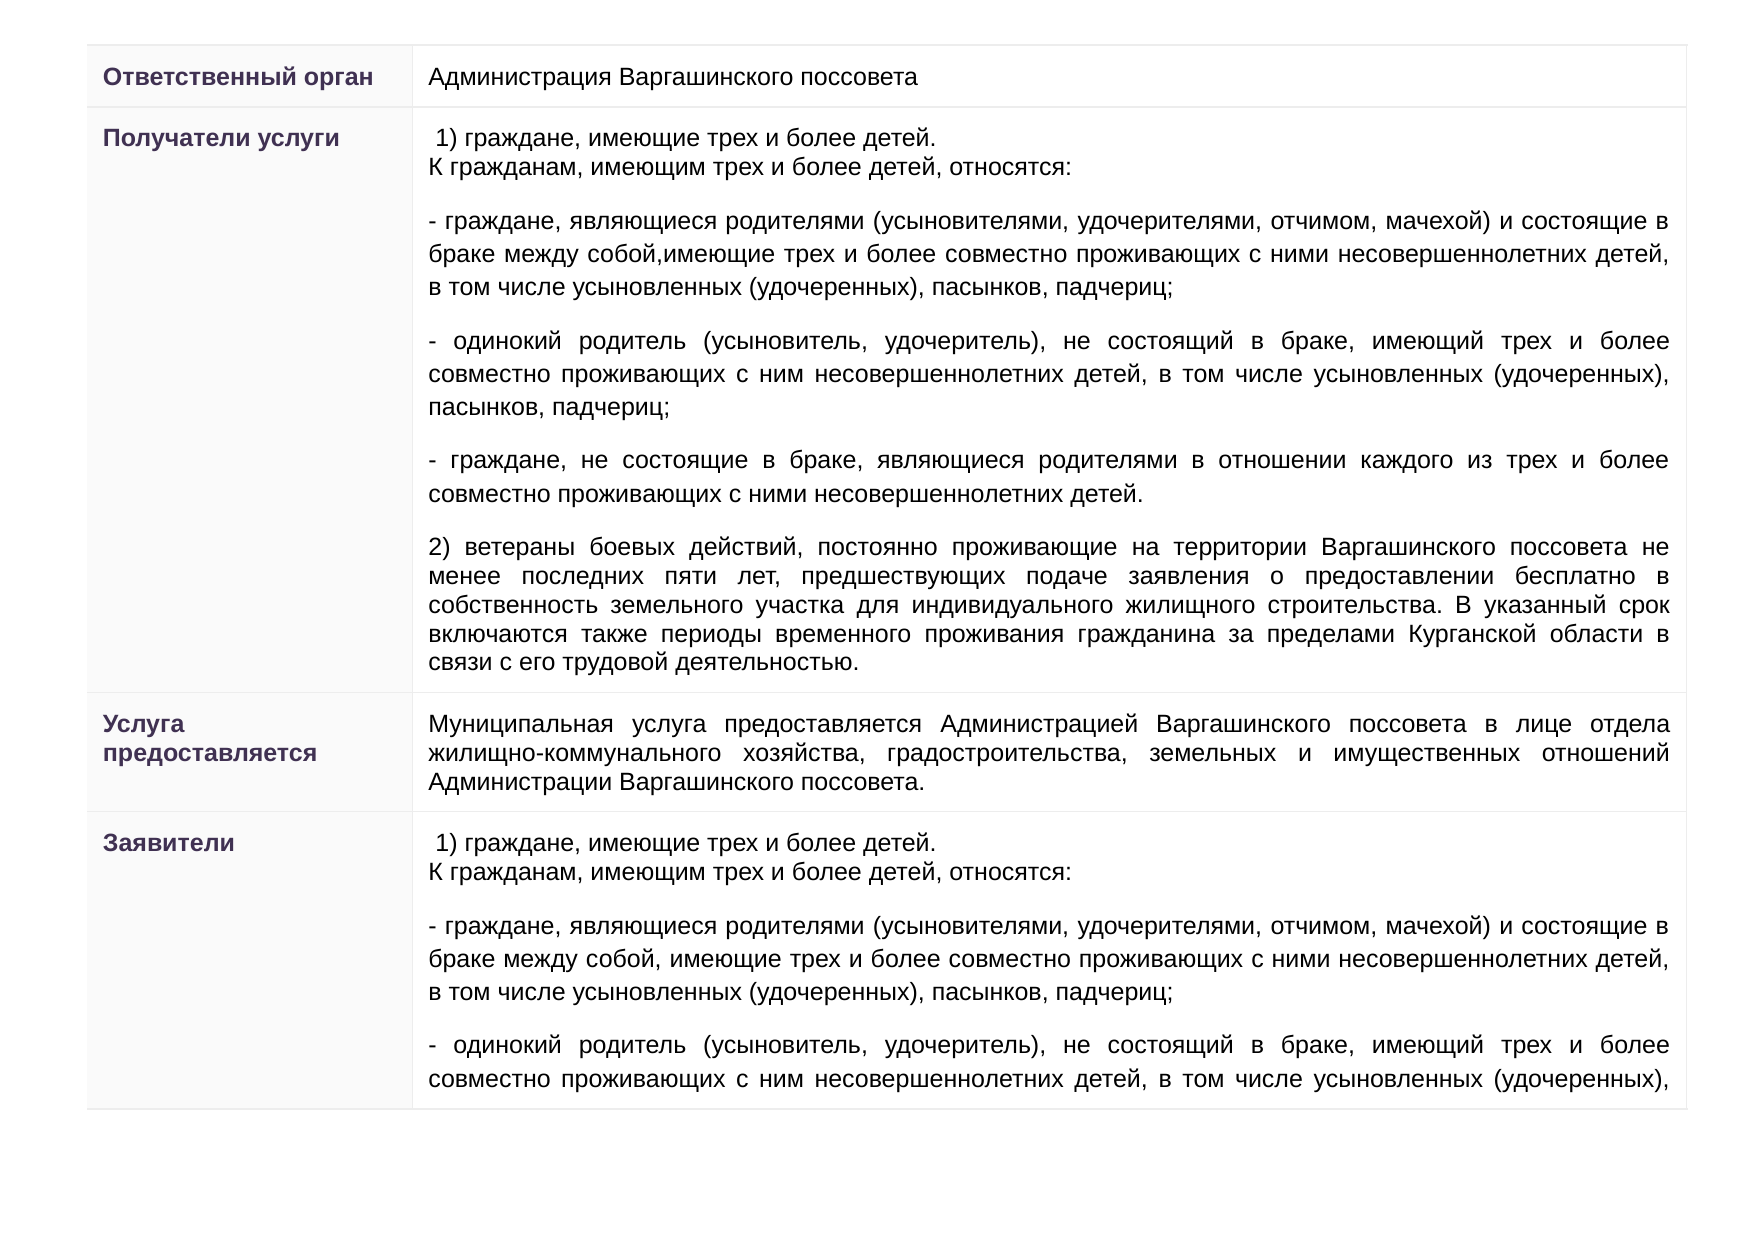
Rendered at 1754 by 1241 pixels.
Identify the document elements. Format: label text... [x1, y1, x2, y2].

table_cell Муниципальная услуга предоставляется Администрацией Варгашинского поссовета в лице отдела жилищно-коммунального хозяйства, градостроительства, земельных и имущественных отношений Администрации Варгашинского поссовета. [413, 693, 1686, 811]
table_cell Заявители [87, 812, 412, 1108]
table_cell 1) граждане, имеющие трех и более детей. К гражданам, имеющим трех и более детей, относятся: - граждане, являющиеся родителями (усыновителями, удочерителями, отчимом, мачехой) и состоящие в браке между собой,имеющие трех и более совместно проживающих с ними несовершеннолетних детей, в том числе усыновленных (удочеренных), пасынков, падчериц; - одинокий родитель (усыновитель, удочеритель), не состоящий в браке, имеющий трех и более совместно проживающих с ним несовершеннолетних детей, в том числе усыновленных (удочеренных), пасынков, падчериц; - граждане, не состоящие в браке, являющиеся родителями в отношении каждого из трех и более совместно проживающих с ними несовершеннолетних детей. 2) ветераны боевых действий, постоянно проживающие на территории Варгашинского поссовета не менее последних пяти лет, предшествующих подаче заявления о предоставлении бесплатно в собственность земельного участка для индивидуального жилищного строительства. В указанный срок включаются также периоды временного проживания гражданина за пределами Курганской области в связи с его трудовой деятельностью. [413, 108, 1686, 692]
table_cell 1) граждане, имеющие трех и более детей. К гражданам, имеющим трех и более детей, относятся: - граждане, являющиеся родителями (усыновителями, удочерителями, отчимом, мачехой) и состоящие в браке между собой, имеющие трех и более совместно проживающих с ними несовершеннолетних детей, в том числе усыновленных (удочеренных), пасынков, падчериц; - одинокий родитель (усыновитель, удочеритель), не состоящий в браке, имеющий трех и более совместно проживающих с ним несовершеннолетних детей, в том числе усыновленных (удочеренных), [413, 812, 1686, 1108]
table_cell Услуга предоставляется [87, 693, 412, 811]
table_cell Получатели услуги [87, 108, 412, 692]
table_header Администрация Варгашинского поссовета [413, 46, 1686, 106]
table_header Ответственный орган [87, 46, 412, 106]
